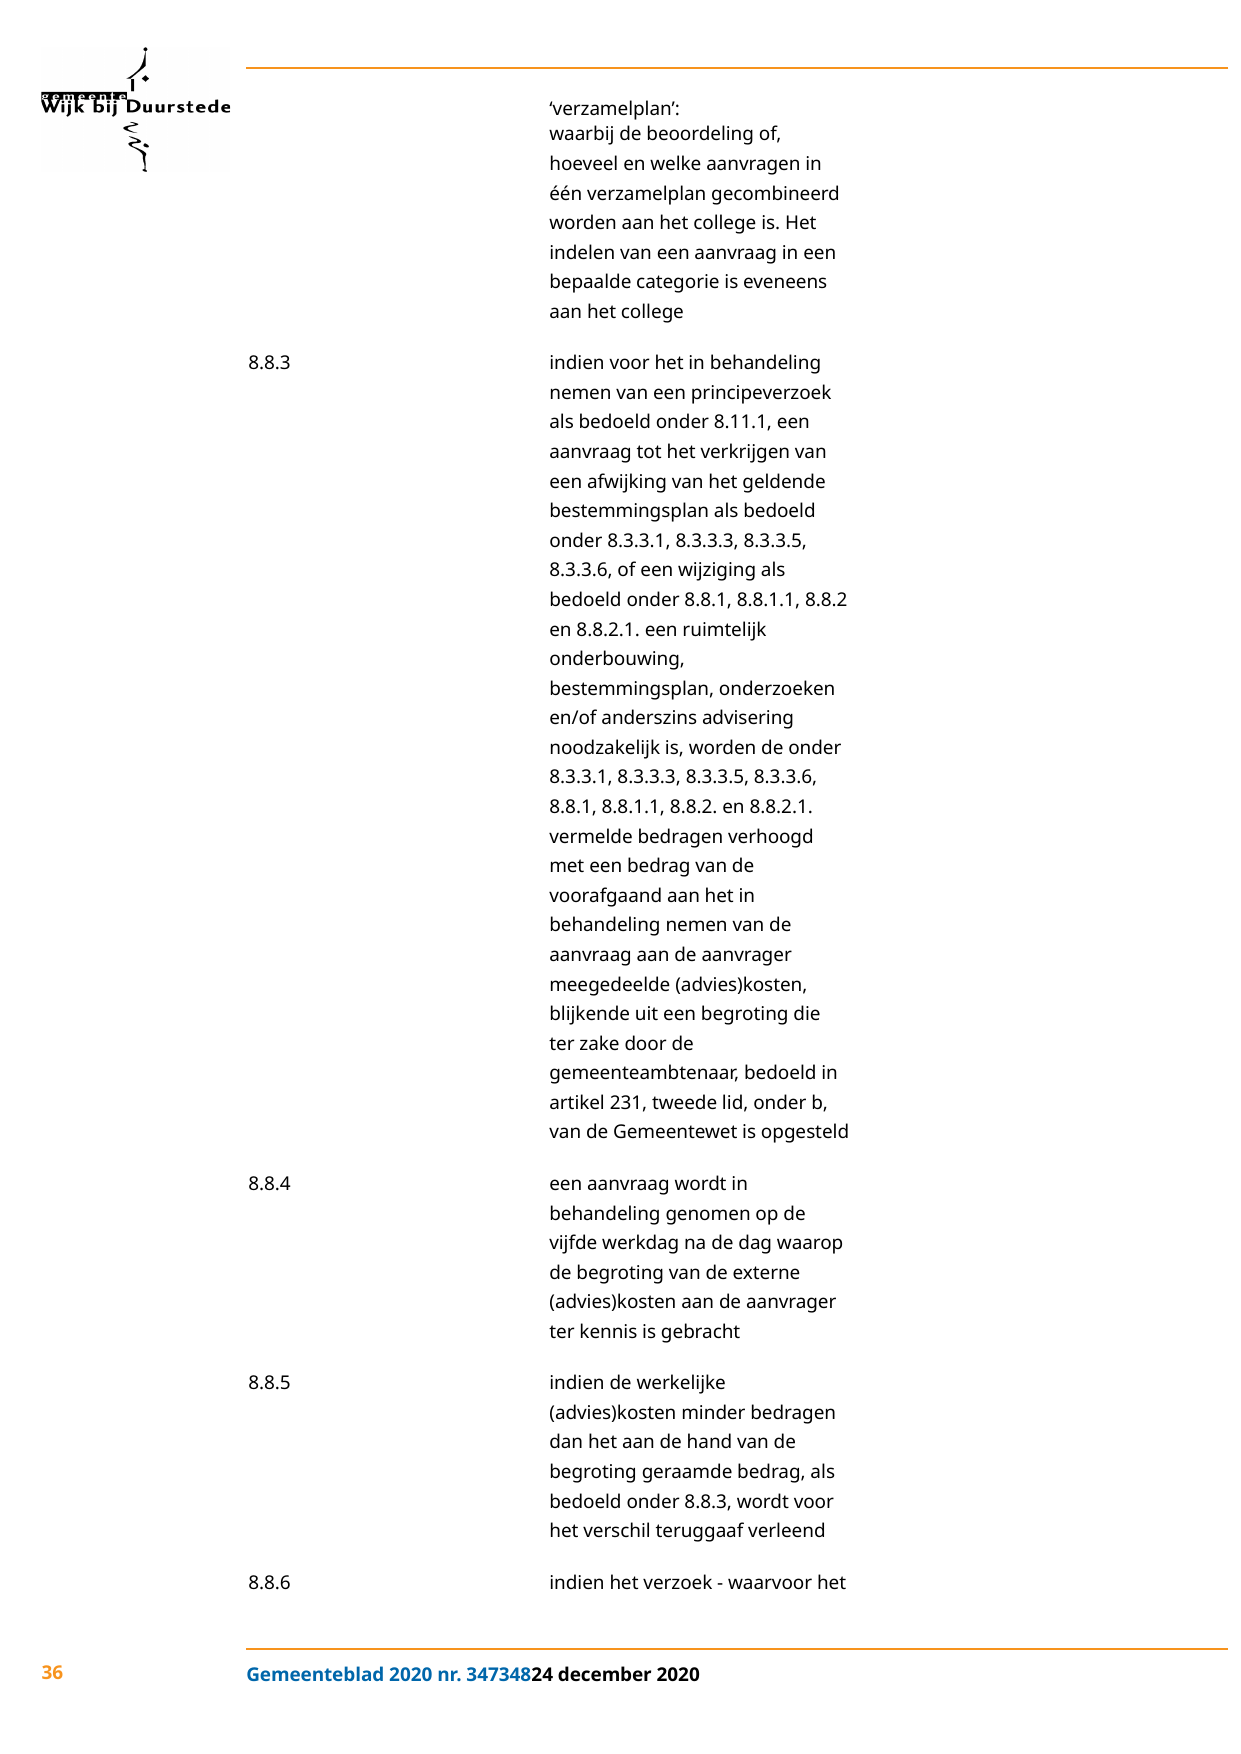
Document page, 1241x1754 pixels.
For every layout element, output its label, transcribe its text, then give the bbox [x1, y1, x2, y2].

table_cell een aanvraag wordt in behandeling genomen op de vijfde werkdag na de dag waarop de begroting van de externe (advies)kosten aan de aanvrager ter kennis is gebracht [549, 1170, 850, 1344]
table_cell [248, 95, 549, 121]
table_cell [248, 1144, 549, 1170]
table_cell [850, 1543, 1152, 1569]
table_cell ‘verzamelplan’: [549, 95, 850, 121]
table_cell [850, 1144, 1152, 1170]
table_cell [549, 1344, 850, 1369]
table_cell indien het verzoek - waarvoor het [549, 1569, 850, 1594]
table_cell [850, 121, 1152, 324]
table_cell [850, 95, 1152, 121]
table_cell [248, 1344, 549, 1369]
table_cell [850, 1344, 1152, 1369]
table_cell [248, 1543, 549, 1569]
table_cell [850, 1569, 1152, 1594]
table_cell [850, 324, 1152, 349]
table_cell indien voor het in behandeling nemen van een principeverzoek als bedoeld onder 8.11.1, een aanvraag tot het verkrijgen van een afwijking van het geldende bestemmingsplan als bedoeld onder 8.3.3.1, 8.3.3.3, 8.3.3.5, 8.3.3.6, of een wijziging als bedoeld onder 8.8.1, 8.8.1.1, 8.8.2 en 8.8.2.1. een ruimtelijk onderbouwing, bestemmingsplan, onderzoeken en/of anderszins advisering noodzakelijk is, worden de onder 8.3.3.1, 8.3.3.3, 8.3.3.5, 8.3.3.6, 8.8.1, 8.8.1.1, 8.8.2. en 8.8.2.1. vermelde bedragen verhoogd met een bedrag van de voorafgaand aan het in behandeling nemen van de aanvraag aan de aanvrager meegedeelde (advies)kosten, blijkende uit een begroting die ter zake door de gemeenteambtenaar, bedoeld in artikel 231, tweede lid, onder b, van de Gemeentewet is opgesteld [549, 350, 850, 1144]
picture [41, 47, 231, 172]
table_cell 8.8.5 [248, 1370, 549, 1543]
table_cell [850, 1370, 1152, 1543]
table_cell [850, 1170, 1152, 1344]
table_cell 8.8.6 [248, 1569, 549, 1594]
table_cell 8.8.3 [248, 350, 549, 1144]
table_cell [549, 324, 850, 349]
table_cell [549, 1144, 850, 1170]
table_cell indien de werkelijke (advies)kosten minder bedragen dan het aan de hand van de begroting geraamde bedrag, als bedoeld onder 8.8.3, wordt voor het verschil teruggaaf verleend [549, 1370, 850, 1543]
table_cell [549, 1543, 850, 1569]
table_cell [850, 350, 1152, 1144]
table_cell [248, 121, 549, 324]
table_cell waarbij de beoordeling of, hoeveel en welke aanvragen in één verzamelplan gecombineerd worden aan het college is. Het indelen van een aanvraag in een bepaalde categorie is eveneens aan het college [549, 121, 850, 324]
table_cell [248, 324, 549, 349]
table_cell 8.8.4 [248, 1170, 549, 1344]
